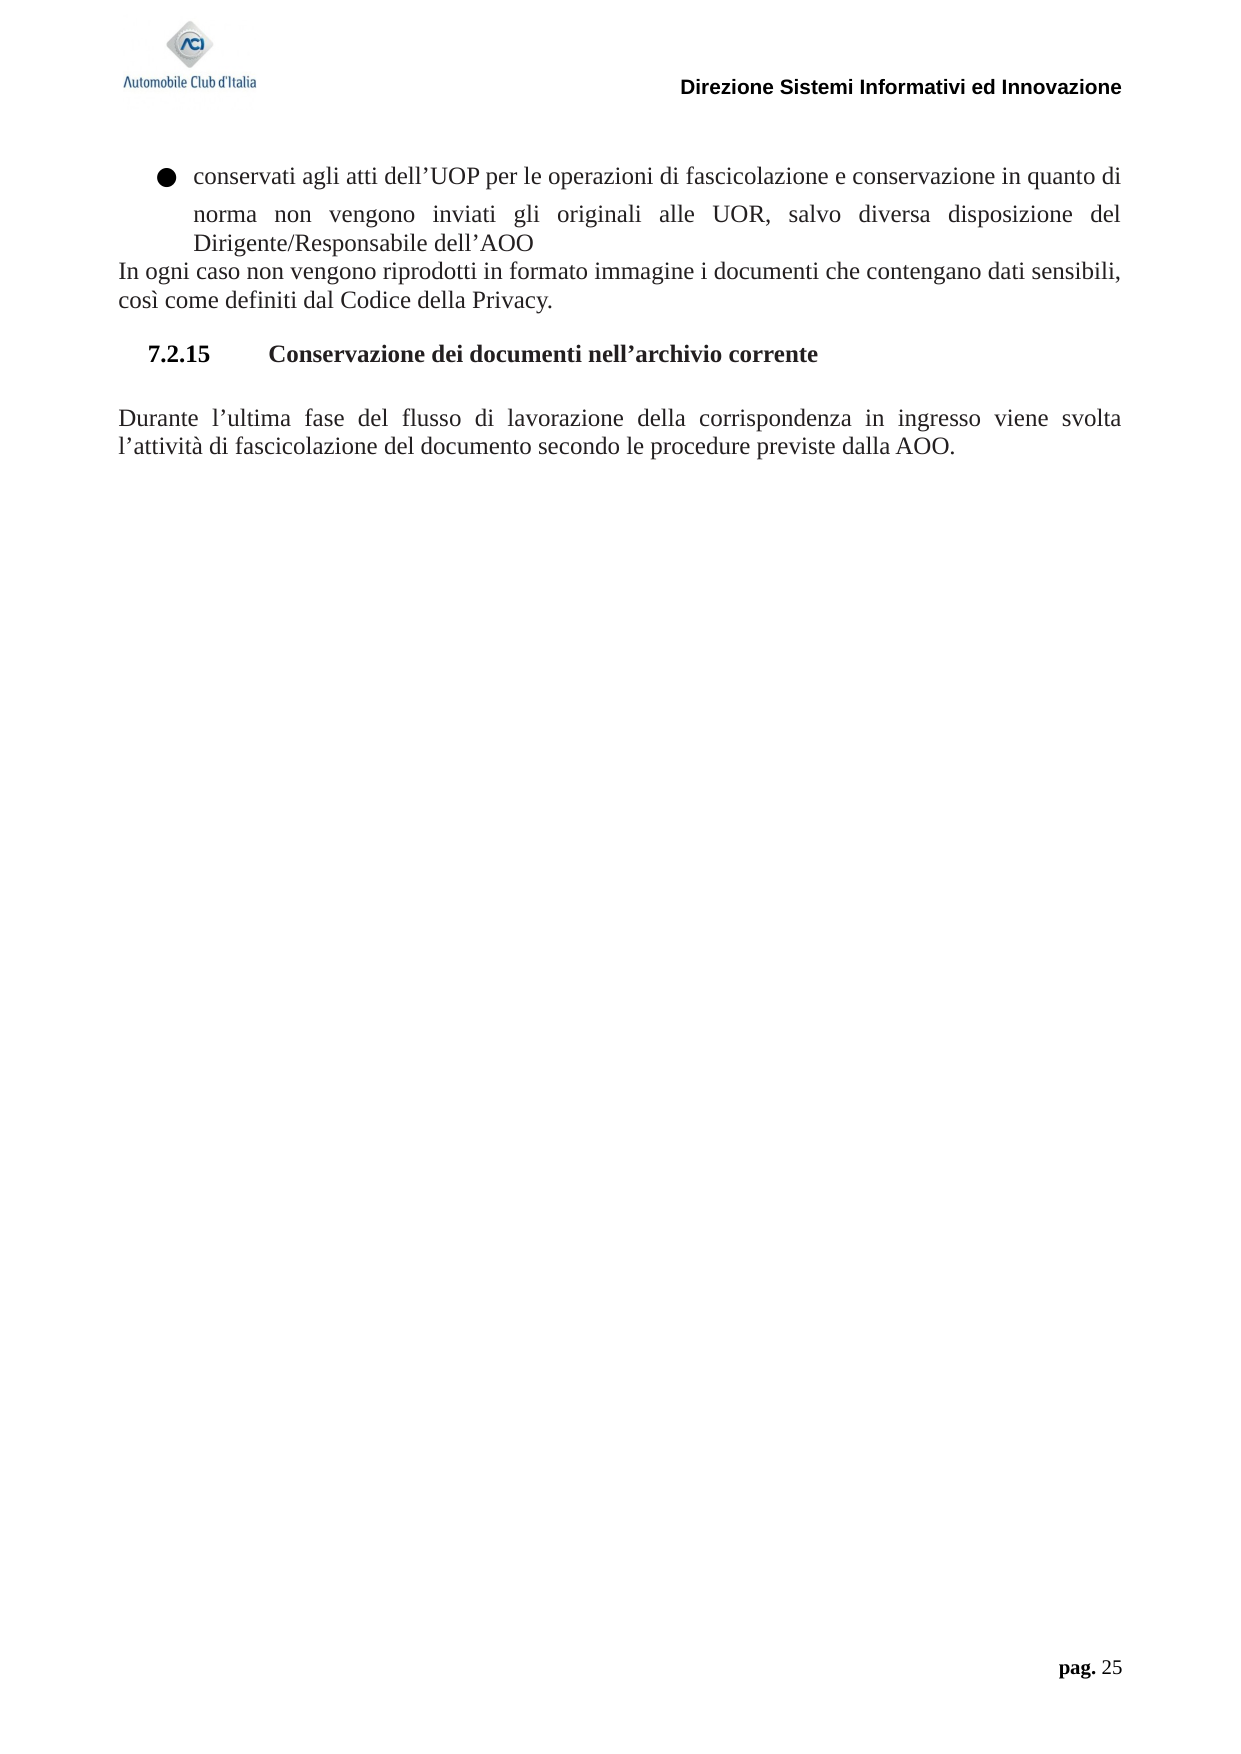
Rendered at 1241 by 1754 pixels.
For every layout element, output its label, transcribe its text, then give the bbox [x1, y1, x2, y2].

text Durante l’ultima fase del flusso di lavorazione della corrispondenza in ingresso viene svolta l’attività di fascicolazione del documento secondo le procedure previste dalla AOO. [118, 403, 1122, 460]
picture [122, 10, 257, 110]
list conservati agli atti dell’UOP per le operazioni di fascicolazione e conservazione in quanto di norma non vengono inviati gli originali alle UOR, salvo diversa disposizione del Dirigente/Responsabile dell’AOO [156, 148, 1122, 256]
text 7.2.15 Conservazione dei documenti nell’archivio corrente [148, 339, 1122, 368]
text In ogni caso non vengono riprodotti in formato immagine i documenti che contengano dati sensibili, così come definiti dal Codice della Privacy. [118, 256, 1122, 314]
